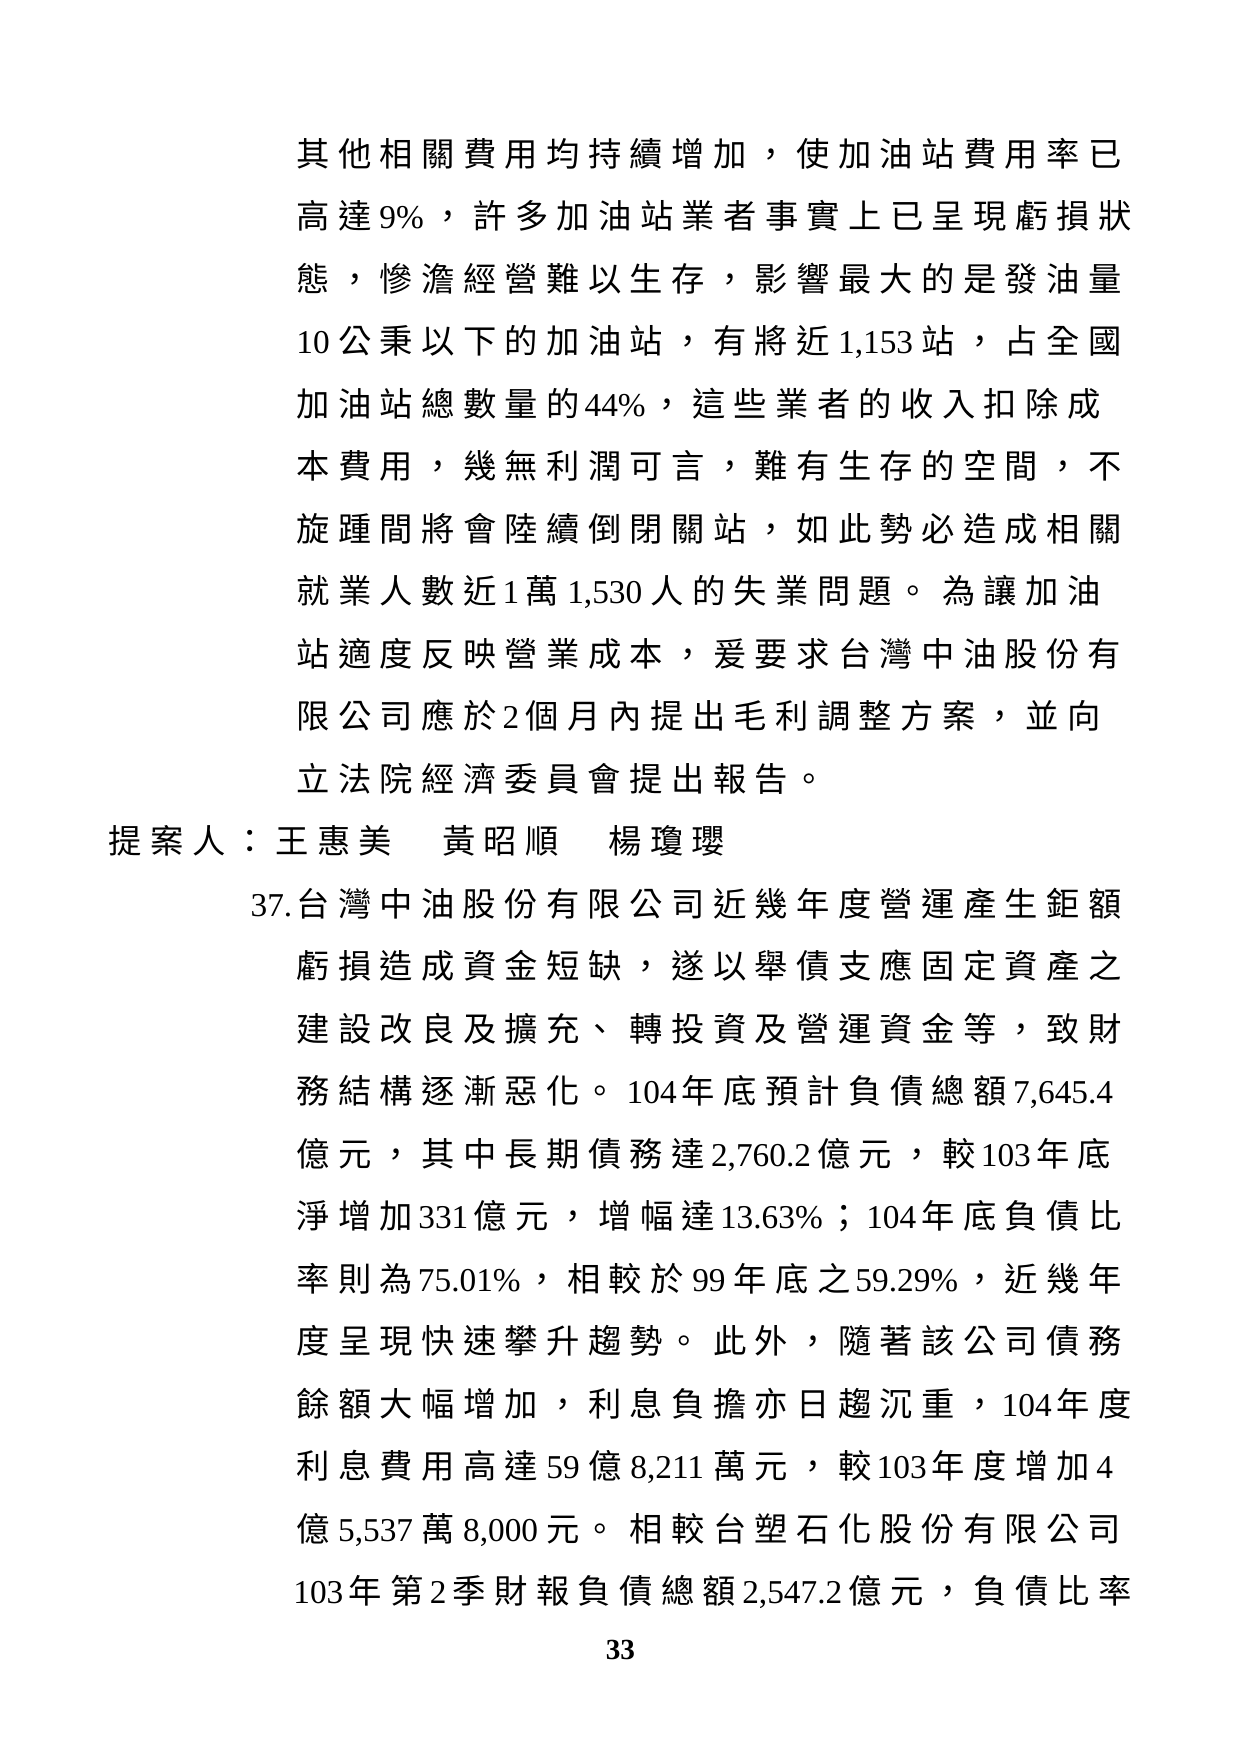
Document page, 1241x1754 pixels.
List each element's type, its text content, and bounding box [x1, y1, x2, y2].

text 37.台灣中油股份有限公司近幾年度營運產生鉅額虧損造成資金短缺，遂以舉債支應固定資產之建設改良及擴充、轉投資及營運資金等，致財務結構逐漸惡化。104年底預計負債總額7,645.4億元，其中長期債務達2,760.2億元，較103年底淨增加331億元，增幅達13.63%；104年底負債比率則為75.01%，相較於99年底之59.29%，近幾年度呈現快速攀升趨勢。此外，隨著該公司債務餘額大幅增加，利息負擔亦日趨沉重，104年度利息費用高達59億8,211萬元，較103年度增加4億5,537萬8,000元。相較台塑石化股份有限公司103年第2季財報負債總額2,547.2億元，負債比率 [243, 860, 1136, 1610]
text 其他相關費用均持續增加，使加油站費用率已高達9%，許多加油站業者事實上已呈現虧損狀態，慘澹經營難以生存，影響最大的是發油量10公秉以下的加油站，有將近1,153站，占全國加油站總數量的44%，這些業者的收入扣除成本費用，幾無利潤可言，難有生存的空間，不旋踵間將會陸續倒閉關站，如此勢必造成相關就業人數近1萬1,530人的失業問題。為讓加油站適度反映營業成本，爰要求台灣中油股份有限公司應於2個月內提出毛利調整方案，並向立法院經濟委員會提出報告。 [243, 110, 1136, 798]
text 提案人：王惠美 黃昭順 楊瓊瓔 [104, 798, 1049, 860]
